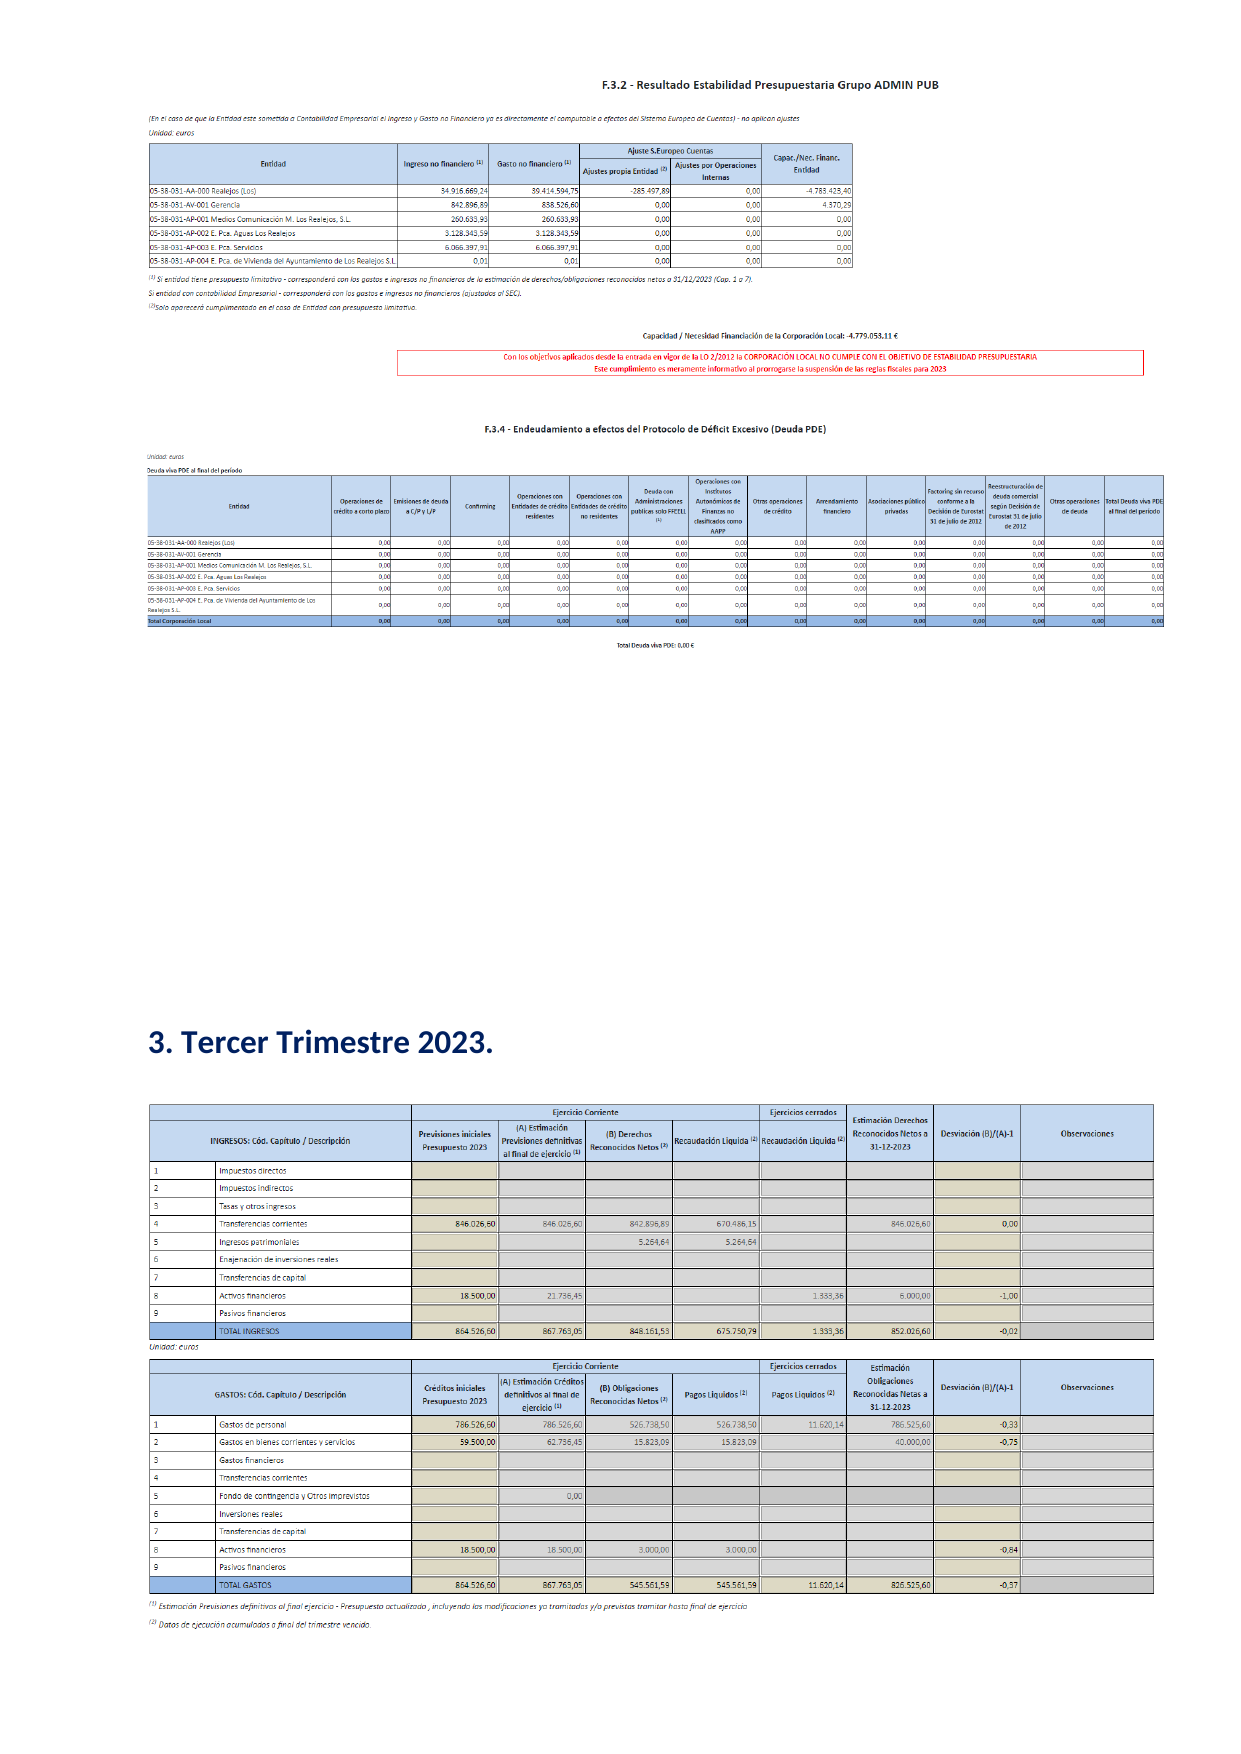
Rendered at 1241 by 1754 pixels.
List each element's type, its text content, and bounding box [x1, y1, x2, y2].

subtitle 3. Tercer Trimestre 2023. [148, 1021, 1175, 1062]
